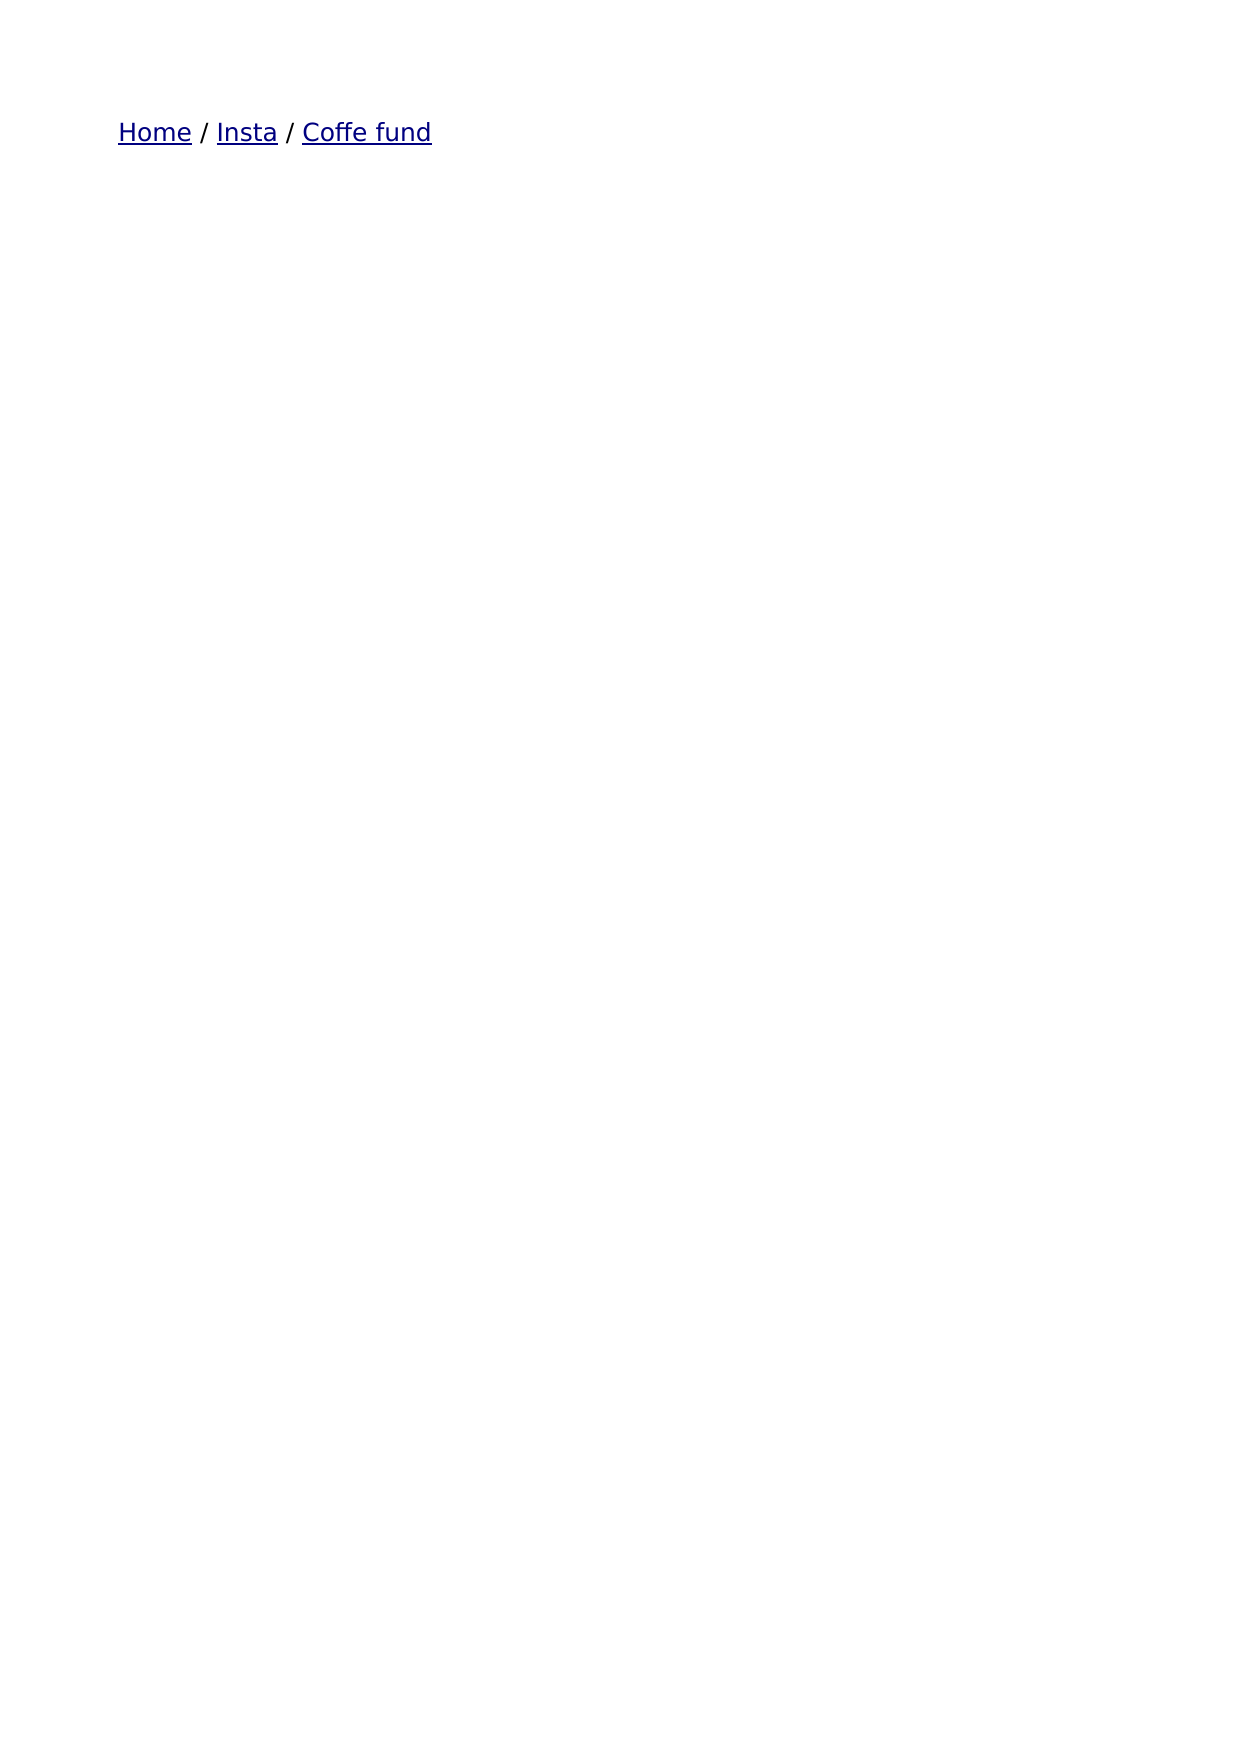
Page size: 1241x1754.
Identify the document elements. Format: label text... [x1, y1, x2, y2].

text Home / Insta / Coffe fund [118, 118, 1122, 147]
